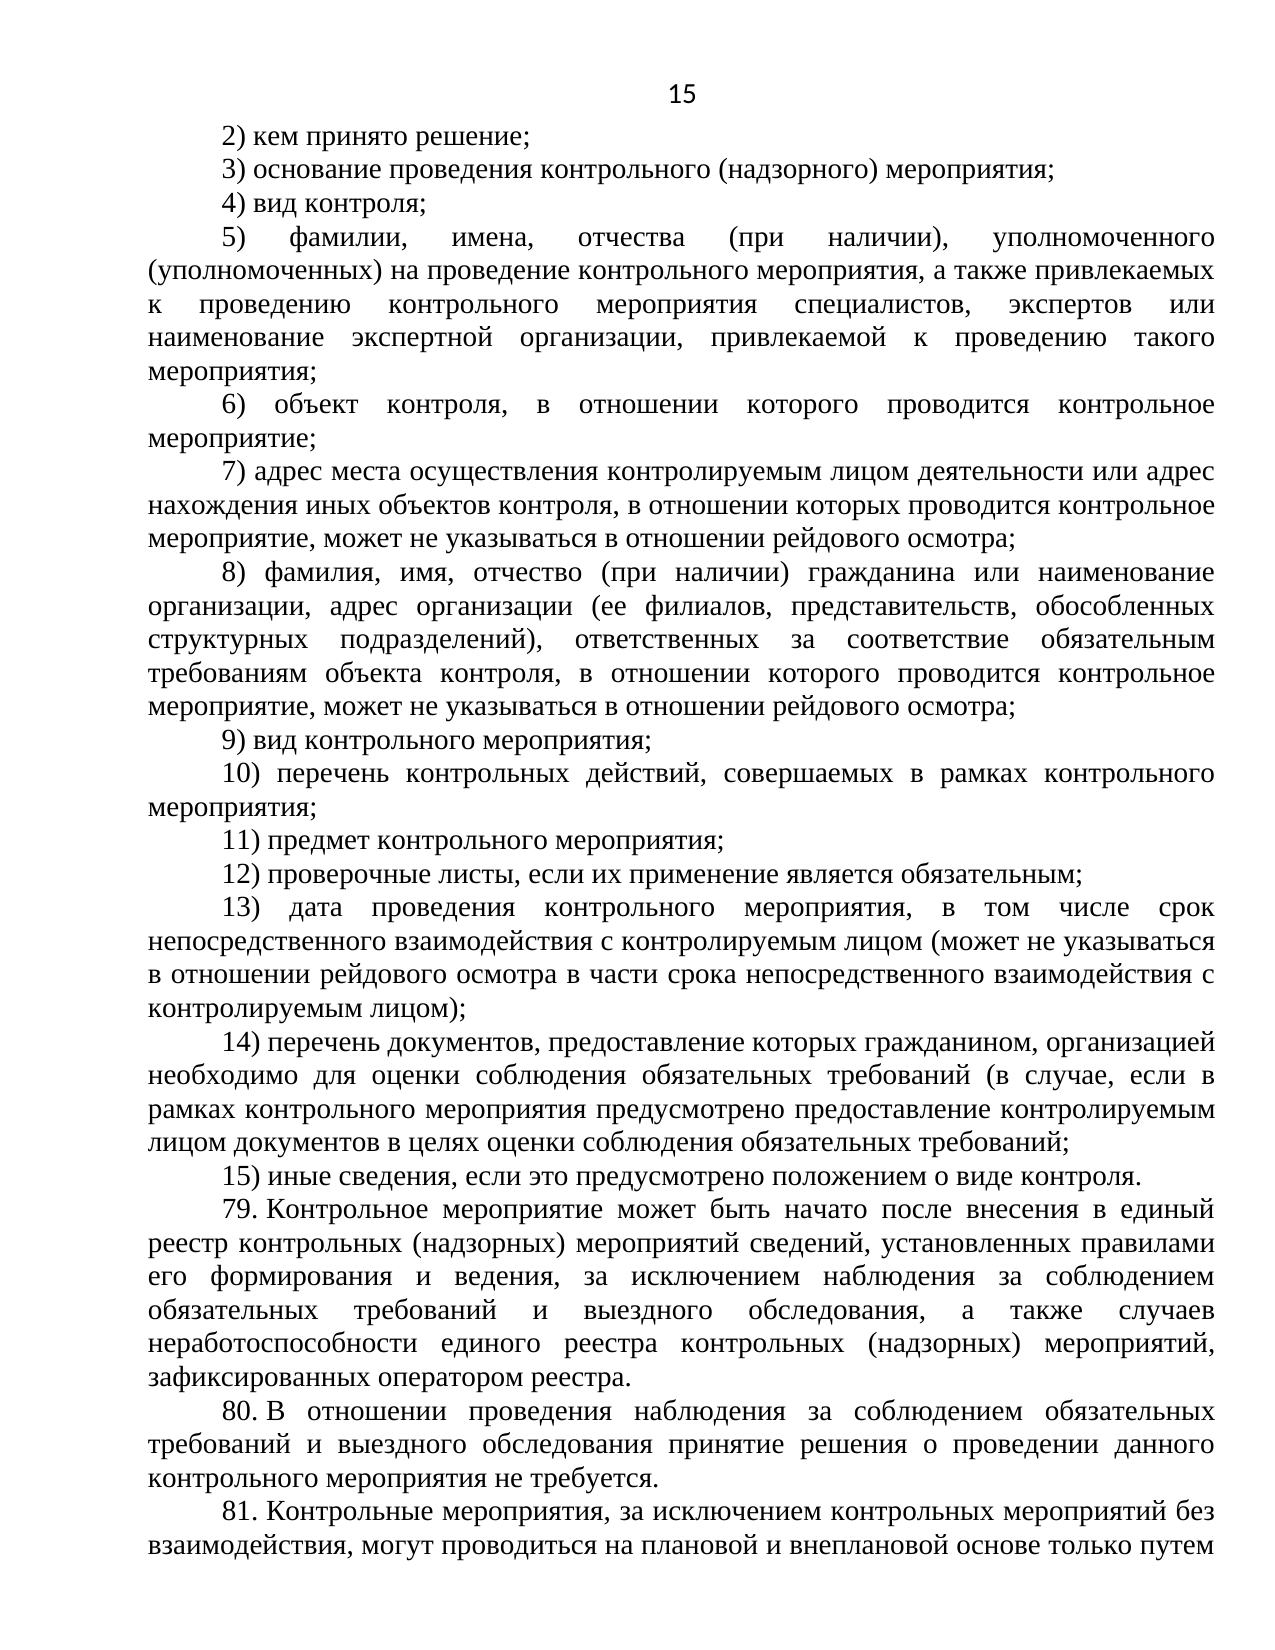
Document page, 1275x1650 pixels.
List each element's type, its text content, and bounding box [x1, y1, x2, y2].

text 8) фамилия, имя, отчество (при наличии) гражданина или наименование организации, адрес организации (ее филиалов, представительств, обособленных структурных подразделений), ответственных за соответствие обязательным требованиям объекта контроля, в отношении которого проводится контрольное мероприятие, может не указываться в отношении рейдового осмотра; [148, 554, 1216, 722]
list Контрольное мероприятие может быть начато после внесения в единый реестр контрольных (надзорных) мероприятий сведений, установленных правилами его формирования и ведения, за исключением наблюдения за соблюдением обязательных требований и выездного обследования, а также случаев неработоспособности единого реестра контрольных (надзорных) мероприятий, зафиксированных оператором реестра. [148, 1191, 1216, 1393]
text 2) кем принято решение; [148, 118, 1216, 152]
list Контрольные мероприятия, за исключением контрольных мероприятий без взаимодействия, могут проводиться на плановой и внеплановой основе только путем [148, 1493, 1216, 1560]
text 10) перечень контрольных действий, совершаемых в рамках контрольного мероприятия; [148, 755, 1216, 822]
text 5) фамилии, имена, отчества (при наличии), уполномоченного (уполномоченных) на проведение контрольного мероприятия, а также привлекаемых к проведению контрольного мероприятия специалистов, экспертов или наименование экспертной организации, привлекаемой к проведению такого мероприятия; [148, 219, 1216, 386]
text 6) объект контроля, в отношении которого проводится контрольное мероприятие; [148, 386, 1216, 453]
text 3) основание проведения контрольного (надзорного) мероприятия; [148, 152, 1216, 185]
text 11) предмет контрольного мероприятия; [148, 822, 1216, 856]
list В отношении проведения наблюдения за соблюдением обязательных требований и выездного обследования принятие решения о проведении данного контрольного мероприятия не требуется. [148, 1393, 1216, 1493]
text 4) вид контроля; [148, 185, 1216, 219]
text 14) перечень документов, предоставление которых гражданином, организацией необходимо для оценки соблюдения обязательных требований (в случае, если в рамках контрольного мероприятия предусмотрено предоставление контролируемым лицом документов в целях оценки соблюдения обязательных требований; [148, 1024, 1216, 1158]
text 13) дата проведения контрольного мероприятия, в том числе срок непосредственного взаимодействия с контролируемым лицом (может не указываться в отношении рейдового осмотра в части срока непосредственного взаимодействия с контролируемым лицом); [148, 889, 1216, 1024]
text 7) адрес места осуществления контролируемым лицом деятельности или адрес нахождения иных объектов контроля, в отношении которых проводится контрольное мероприятие, может не указываться в отношении рейдового осмотра; [148, 453, 1216, 554]
text 12) проверочные листы, если их применение является обязательным; [148, 856, 1216, 889]
text 9) вид контрольного мероприятия; [148, 722, 1216, 755]
text 15) иные сведения, если это предусмотрено положением о виде контроля. [148, 1158, 1216, 1191]
